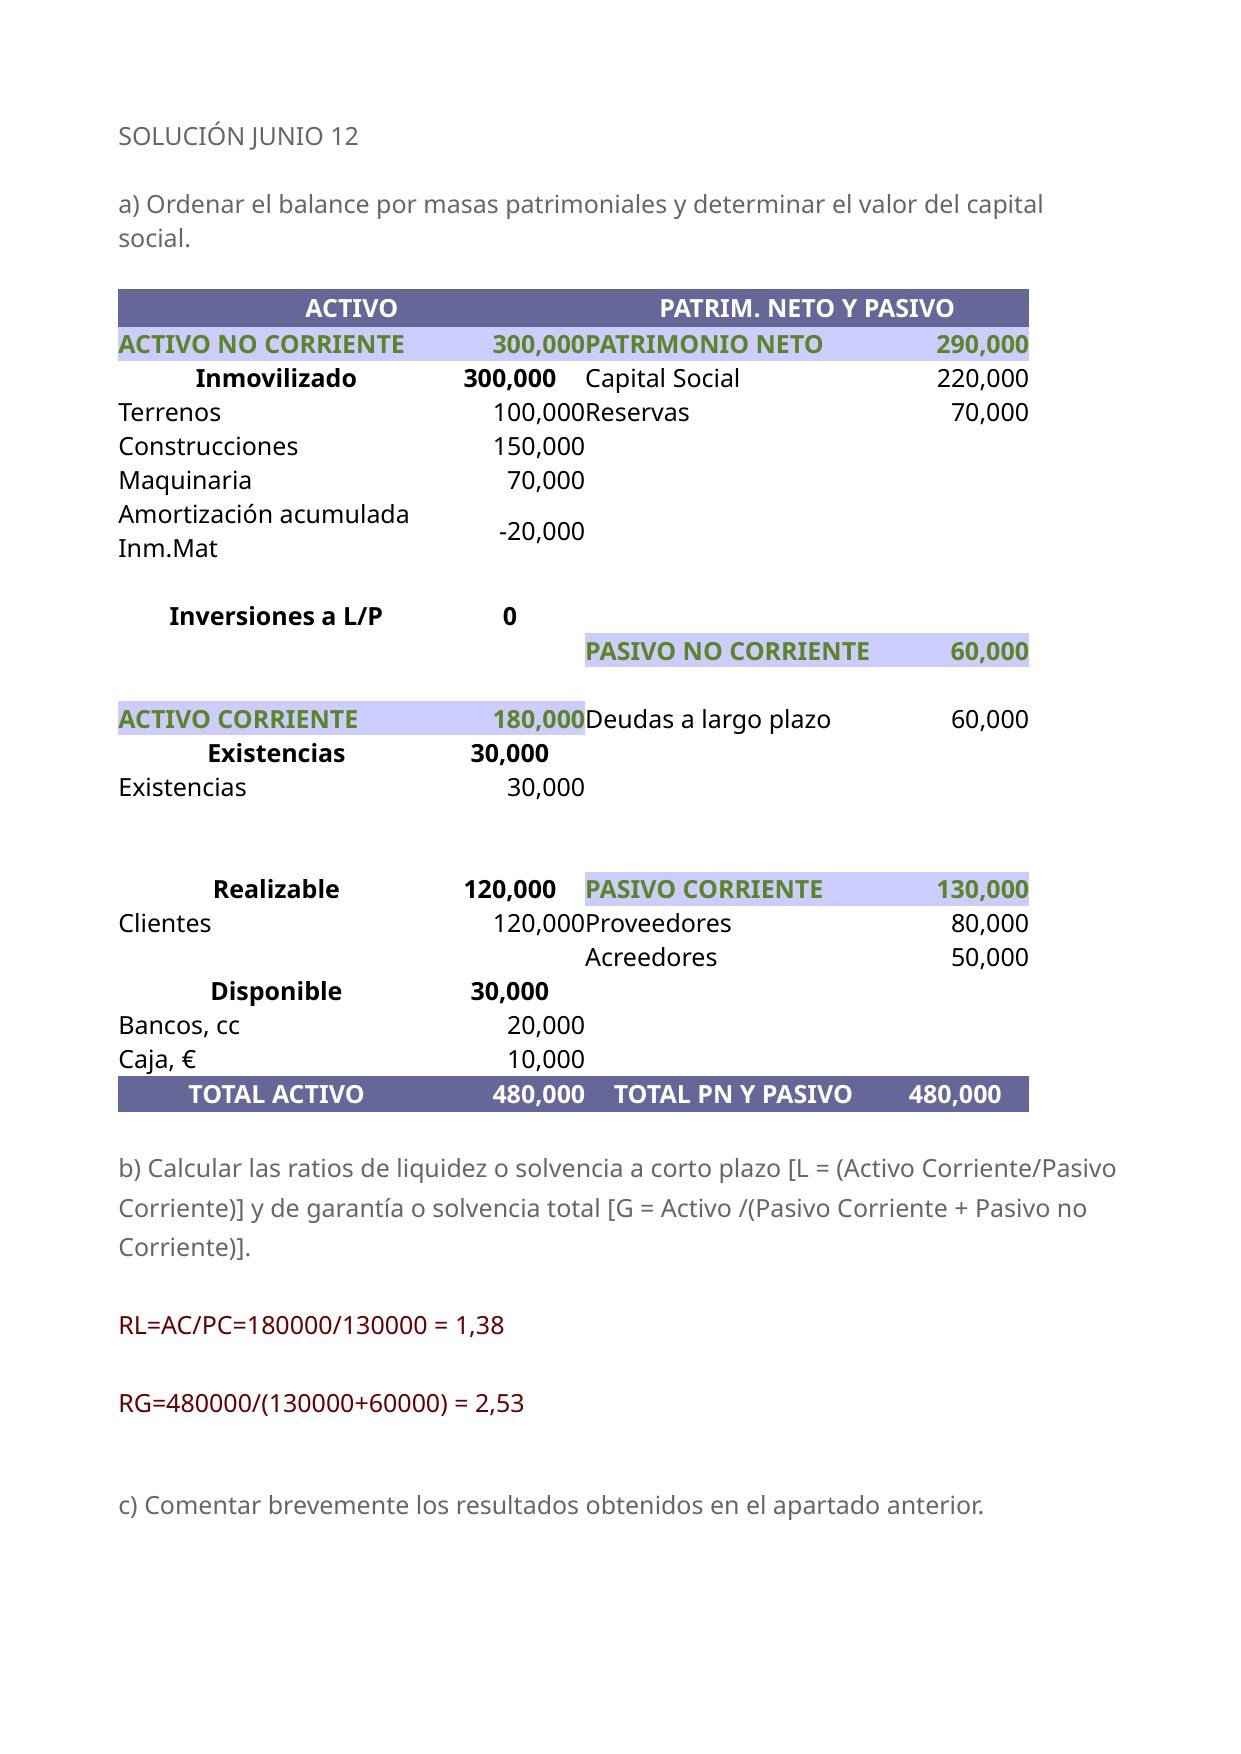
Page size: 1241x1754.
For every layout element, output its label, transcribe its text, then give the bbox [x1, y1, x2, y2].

table_cell TOTAL PN Y PASIVO [585, 1076, 881, 1112]
table_cell [881, 769, 1029, 803]
table_cell [434, 804, 585, 837]
table_cell [585, 1008, 881, 1042]
table_cell [881, 1042, 1029, 1076]
table_cell Construcciones [118, 429, 434, 463]
table_cell [118, 633, 434, 667]
table_cell [585, 463, 881, 497]
table_cell [881, 463, 1029, 497]
table_cell 290.000 [881, 327, 1029, 361]
table_cell PATRIMONIO NETO [585, 327, 881, 361]
table_cell Acreedores [585, 940, 881, 974]
table_cell [881, 599, 1029, 633]
table_cell [434, 667, 585, 701]
table_cell 150.000 [434, 429, 585, 463]
table_cell 300.000 [434, 361, 585, 395]
table_cell 130.000 [881, 872, 1029, 906]
table_cell 60.000 [881, 701, 1029, 735]
table_cell 30.000 [434, 735, 585, 769]
table_cell [881, 429, 1029, 463]
table_cell [881, 804, 1029, 837]
table_cell Bancos, cc [118, 1008, 434, 1042]
table_cell [434, 940, 585, 974]
table_cell [585, 735, 881, 769]
table_cell [585, 429, 881, 463]
table_cell [434, 838, 585, 872]
table_cell Proveedores [585, 906, 881, 940]
table_cell [118, 940, 434, 974]
table_cell 480.000 [881, 1076, 1029, 1112]
table_cell [118, 838, 434, 872]
text c) Comentar brevemente los resultados obtenidos en el apartado anterior. [118, 1449, 1122, 1522]
table_cell 300.000 [434, 327, 585, 361]
table_cell Existencias [118, 769, 434, 803]
table_cell -20.000 [434, 497, 585, 565]
table_cell 30.000 [434, 769, 585, 803]
table_cell [434, 565, 585, 599]
table_cell PASIVO NO CORRIENTE [585, 633, 881, 667]
table_header ACTIVO [118, 289, 585, 327]
table_cell Inversiones a L/P [118, 599, 434, 633]
table_cell [118, 804, 434, 837]
table_cell 0 [434, 599, 585, 633]
table_cell [881, 667, 1029, 701]
table_cell 10.000 [434, 1042, 585, 1076]
table_cell [585, 497, 881, 565]
table_cell [585, 599, 881, 633]
table_cell [585, 838, 881, 872]
table_cell Caja, € [118, 1042, 434, 1076]
table_cell [118, 565, 434, 599]
table_cell Amortización acumulada Inm.Mat [118, 497, 434, 565]
table_cell Deudas a largo plazo [585, 701, 881, 735]
table_cell [881, 565, 1029, 599]
table_cell 50.000 [881, 940, 1029, 974]
table_cell Inmovilizado [118, 361, 434, 395]
table_cell Terrenos [118, 395, 434, 429]
table_cell 180.000 [434, 701, 585, 735]
table_cell 80.000 [881, 906, 1029, 940]
table_cell [881, 497, 1029, 565]
table_cell [118, 667, 434, 701]
table_cell TOTAL ACTIVO [118, 1076, 434, 1112]
table_cell 70.000 [881, 395, 1029, 429]
table_cell 30.000 [434, 974, 585, 1008]
text RL=AC/PC=180000/130000 = 1,38 [118, 1308, 1122, 1342]
table_cell Clientes [118, 906, 434, 940]
table_cell 220.000 [881, 361, 1029, 395]
table_cell [881, 974, 1029, 1008]
table_cell Maquinaria [118, 463, 434, 497]
table_cell Disponible [118, 974, 434, 1008]
table_cell 120.000 [434, 906, 585, 940]
table_cell [434, 633, 585, 667]
table_cell [881, 1008, 1029, 1042]
table_cell [881, 838, 1029, 872]
text SOLUCIÓN JUNIO 12 a) Ordenar el balance por masas patrimoniales y determinar el valor del capital social. [118, 118, 1122, 254]
table_cell 60.000 [881, 633, 1029, 667]
table_cell [881, 735, 1029, 769]
table_cell Realizable [118, 872, 434, 906]
table_cell Existencias [118, 735, 434, 769]
table_cell [585, 804, 881, 837]
table_cell [585, 667, 881, 701]
table_cell ACTIVO NO CORRIENTE [118, 327, 434, 361]
table_cell 480.000 [434, 1076, 585, 1112]
table_cell 20.000 [434, 1008, 585, 1042]
table_cell Reservas [585, 395, 881, 429]
table_cell 100.000 [434, 395, 585, 429]
table_cell [585, 974, 881, 1008]
table_cell [585, 565, 881, 599]
table_cell PASIVO CORRIENTE [585, 872, 881, 906]
table_cell [585, 769, 881, 803]
table_header PATRIM. NETO Y PASIVO [585, 289, 1029, 327]
table_cell 70.000 [434, 463, 585, 497]
table_cell [585, 1042, 881, 1076]
table_cell ACTIVO CORRIENTE [118, 701, 434, 735]
text RG=480000/(130000+60000) = 2,53 [118, 1385, 1122, 1419]
text b) Calcular las ratios de liquidez o solvencia a corto plazo [L = (Activo Corriente/Pasivo Corriente)] y de garantía o solvencia total [G = Activo /(Pasivo Corriente + Pasivo no Corriente)]. [118, 1112, 1122, 1263]
table_cell Capital Social [585, 361, 881, 395]
table_cell 120.000 [434, 872, 585, 906]
